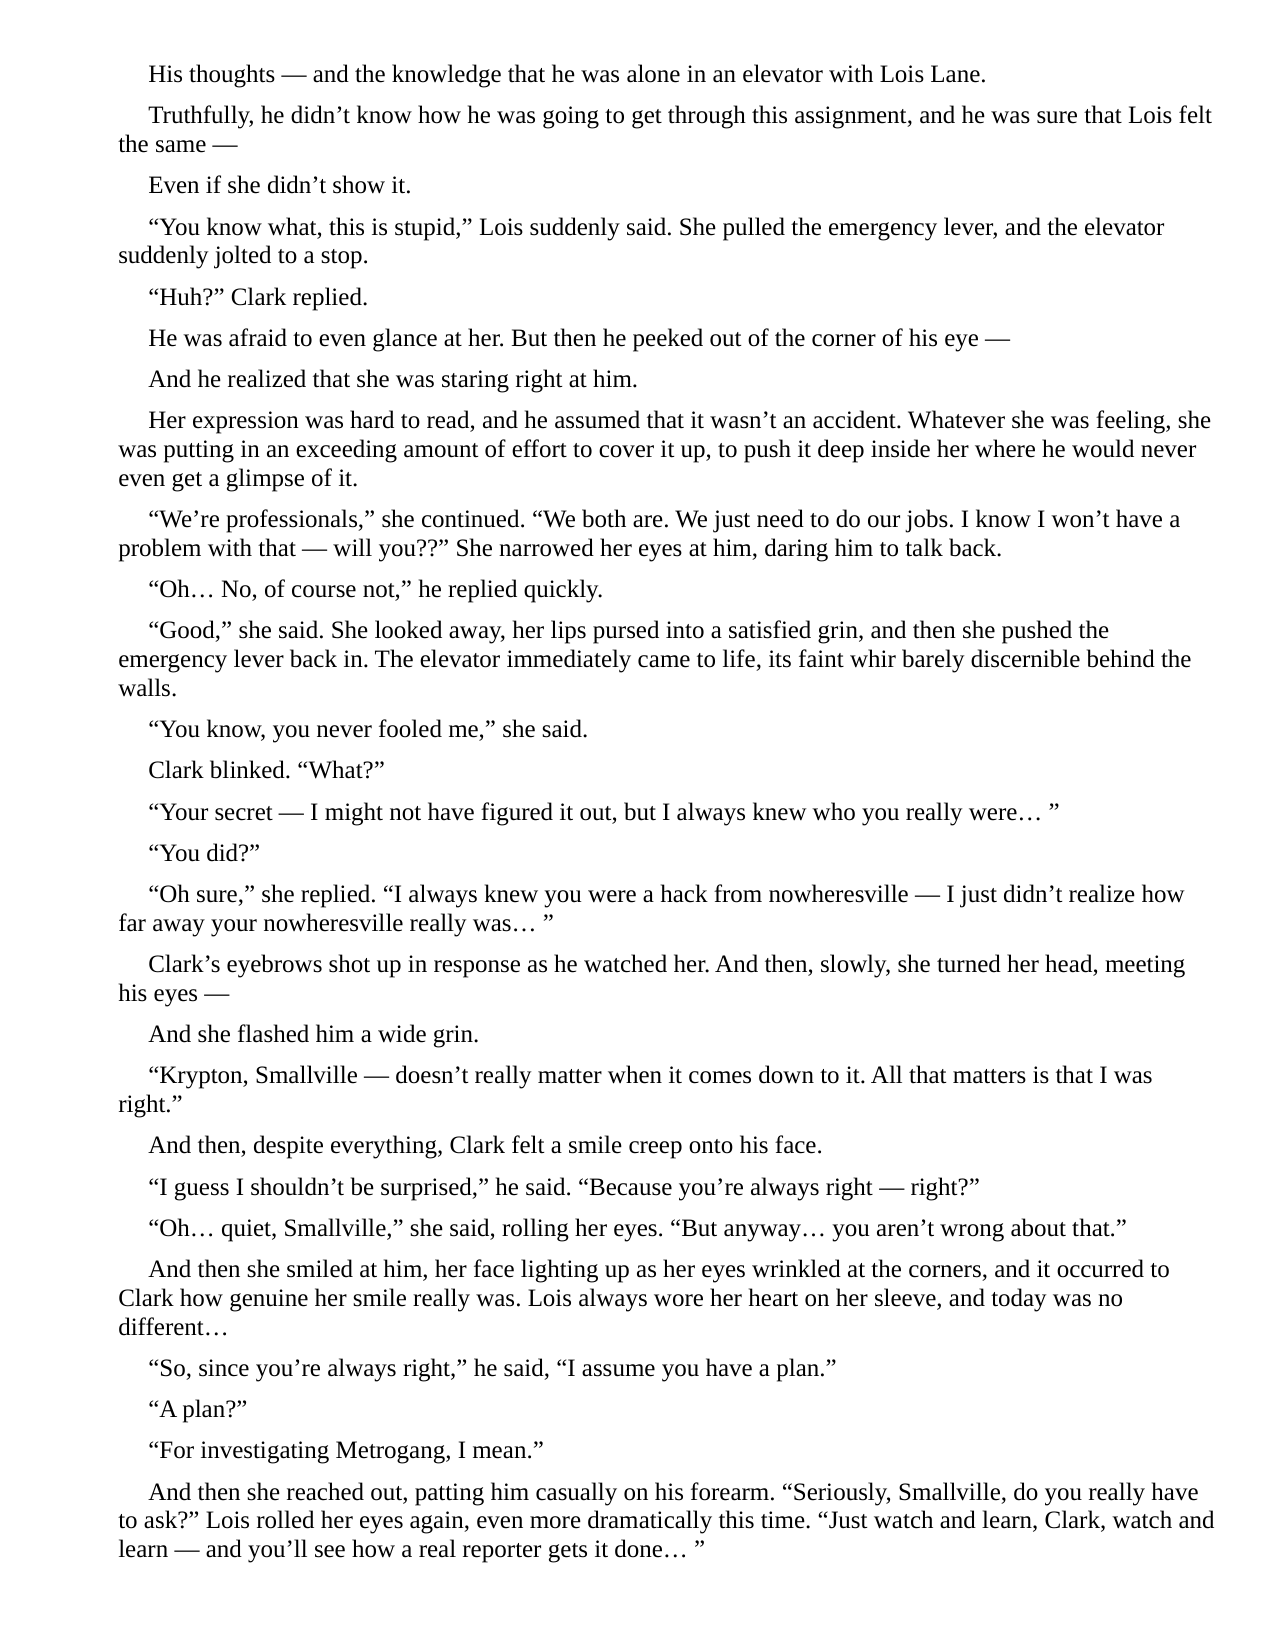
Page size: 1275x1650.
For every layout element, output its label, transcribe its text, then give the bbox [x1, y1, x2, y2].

text “Good,” she said. She looked away, her lips pursed into a satisfied grin, and then she pushed the emergency lever back in. The elevator immediately came to life, its faint whir barely discernible behind the walls. [118, 615, 1216, 702]
text Even if she didn’t show it. [118, 170, 1216, 199]
text Clark’s eyebrows shot up in response as he watched her. And then, slowly, she turned her head, meeting his eyes — [118, 949, 1216, 1007]
text And then she smiled at him, her face lighting up as her eyes wrinkled at the corners, and it occurred to Clark how genuine her smile really was. Lois always wore her heart on her sleeve, and today was no different… [118, 1254, 1216, 1340]
text His thoughts — and the knowledge that he was alone in an elevator with Lois Lane. [118, 59, 1216, 88]
text “A plan?” [118, 1394, 1216, 1423]
text “Oh sure,” she replied. “I always knew you were a hack from nowheresville — I just didn’t realize how far away your nowheresville really was… ” [118, 879, 1216, 937]
text “For investigating Metrogang, I mean.” [118, 1435, 1216, 1464]
text “We’re professionals,” she continued. “We both are. We just need to do our jobs. I know I won’t have a problem with that — will you??” She narrowed her eyes at him, daring him to talk back. [118, 504, 1216, 562]
text “You know what, this is stupid,” Lois suddenly said. She pulled the emergency lever, and the elevator suddenly jolted to a stop. [118, 212, 1216, 269]
text “Huh?” Clark replied. [118, 282, 1216, 310]
text He was afraid to even glance at her. But then he peeked out of the corner of his eye — [118, 323, 1216, 352]
text “I guess I shouldn’t be surprised,” he said. “Because you’re always right — right?” [118, 1172, 1216, 1200]
text “You did?” [118, 838, 1216, 867]
text “Oh… quiet, Smallville,” she said, rolling her eyes. “But anyway… you aren’t wrong about that.” [118, 1213, 1216, 1242]
text And then she reached out, patting him casually on his forearm. “Seriously, Smallville, do you really have to ask?” Lois rolled her eyes again, even more dramatically this time. “Just watch and learn, Clark, watch and learn — and you’ll see how a real reporter gets it done… ” [118, 1477, 1216, 1563]
text And she flashed him a wide grin. [118, 1019, 1216, 1048]
text “You know, you never fooled me,” she said. [118, 714, 1216, 743]
text “Your secret — I might not have figured it out, but I always knew who you really were… ” [118, 797, 1216, 825]
text Clark blinked. “What?” [118, 755, 1216, 784]
text Her expression was hard to read, and he assumed that it wasn’t an accident. Whatever she was feeling, she was putting in an exceeding amount of effort to cover it up, to push it deep inside her where he would never even get a glimpse of it. [118, 405, 1216, 492]
text “So, since you’re always right,” he said, “I assume you have a plan.” [118, 1353, 1216, 1382]
text “Krypton, Smallville — doesn’t really matter when it comes down to it. All that matters is that I was right.” [118, 1060, 1216, 1118]
text Truthfully, he didn’t know how he was going to get through this assignment, and he was sure that Lois felt the same — [118, 100, 1216, 158]
text And he realized that she was staring right at him. [118, 364, 1216, 393]
text “Oh… No, of course not,” he replied quickly. [118, 574, 1216, 603]
text And then, despite everything, Clark felt a smile creep onto his face. [118, 1130, 1216, 1159]
